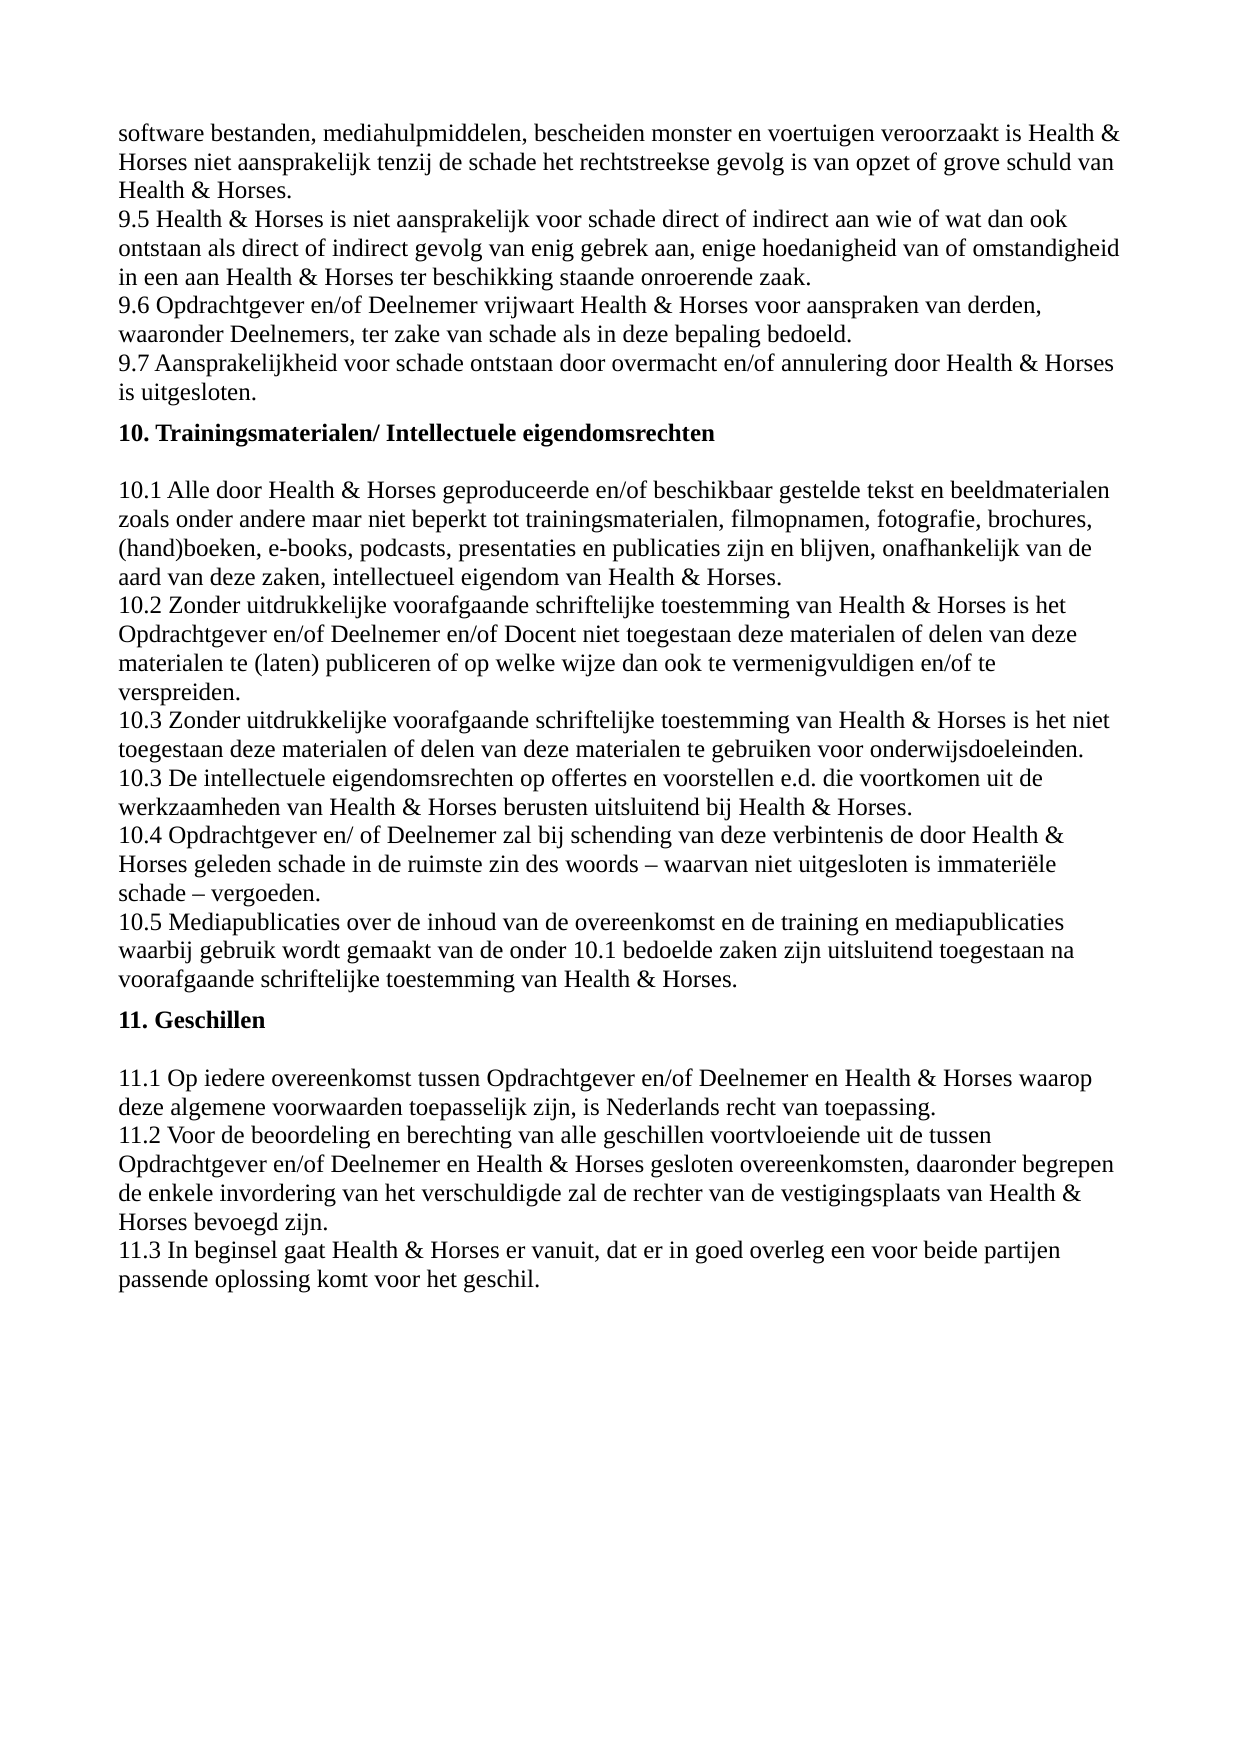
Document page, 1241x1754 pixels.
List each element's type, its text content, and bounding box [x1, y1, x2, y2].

text software bestanden, mediahulpmiddelen, bescheiden monster en voertuigen veroorzaakt is Health & Horses niet aansprakelijk tenzij de schade het rechtstreekse gevolg is van opzet of grove schuld van Health & Horses. 9.5 Health & Horses is niet aansprakelijk voor schade direct of indirect aan wie of wat dan ook ontstaan als direct of indirect gevolg van enig gebrek aan, enige hoedanigheid van of omstandigheid in een aan Health & Horses ter beschikking staande onroerende zaak. 9.6 Opdrachtgever en/of Deelnemer vrijwaart Health & Horses voor aanspraken van derden, waaronder Deelnemers, ter zake van schade als in deze bepaling bedoeld. 9.7 Aansprakelijkheid voor schade ontstaan door overmacht en/of annulering door Health & Horses is uitgesloten. [118, 118, 1122, 406]
text 11. Geschillen 11.1 Op iedere overeenkomst tussen Opdrachtgever en/of Deelnemer en Health & Horses waarop deze algemene voorwaarden toepasselijk zijn, is Nederlands recht van toepassing. 11.2 Voor de beoordeling en berechting van alle geschillen voortvloeiende uit de tussen Opdrachtgever en/of Deelnemer en Health & Horses gesloten overeenkomsten, daaronder begrepen de enkele invordering van het verschuldigde zal de rechter van de vestigingsplaats van Health & Horses bevoegd zijn. 11.3 In beginsel gaat Health & Horses er vanuit, dat er in goed overleg een voor beide partijen passende oplossing komt voor het geschil. [118, 1006, 1122, 1293]
text 10. Trainingsmaterialen/ Intellectuele eigendomsrechten 10.1 Alle door Health & Horses geproduceerde en/of beschikbaar gestelde tekst en beeldmaterialen zoals onder andere maar niet beperkt tot trainingsmaterialen, filmopnamen, fotografie, brochures, (hand)boeken, e-books, podcasts, presentaties en publicaties zijn en blijven, onafhankelijk van de aard van deze zaken, intellectueel eigendom van Health & Horses. 10.2 Zonder uitdrukkelijke voorafgaande schriftelijke toestemming van Health & Horses is het Opdrachtgever en/of Deelnemer en/of Docent niet toegestaan deze materialen of delen van deze materialen te (laten) publiceren of op welke wijze dan ook te vermenigvuldigen en/of te verspreiden. 10.3 Zonder uitdrukkelijke voorafgaande schriftelijke toestemming van Health & Horses is het niet toegestaan deze materialen of delen van deze materialen te gebruiken voor onderwijsdoeleinden. 10.3 De intellectuele eigendomsrechten op offertes en voorstellen e.d. die voortkomen uit de werkzaamheden van Health & Horses berusten uitsluitend bij Health & Horses. 10.4 Opdrachtgever en/ of Deelnemer zal bij schending van deze verbintenis de door Health & Horses geleden schade in de ruimste zin des woords – waarvan niet uitgesloten is immateriële schade – vergoeden. 10.5 Mediapublicaties over de inhoud van de overeenkomst en de training en mediapublicaties waarbij gebruik wordt gemaakt van de onder 10.1 bedoelde zaken zijn uitsluitend toegestaan na voorafgaande schriftelijke toestemming van Health & Horses. [118, 418, 1122, 993]
